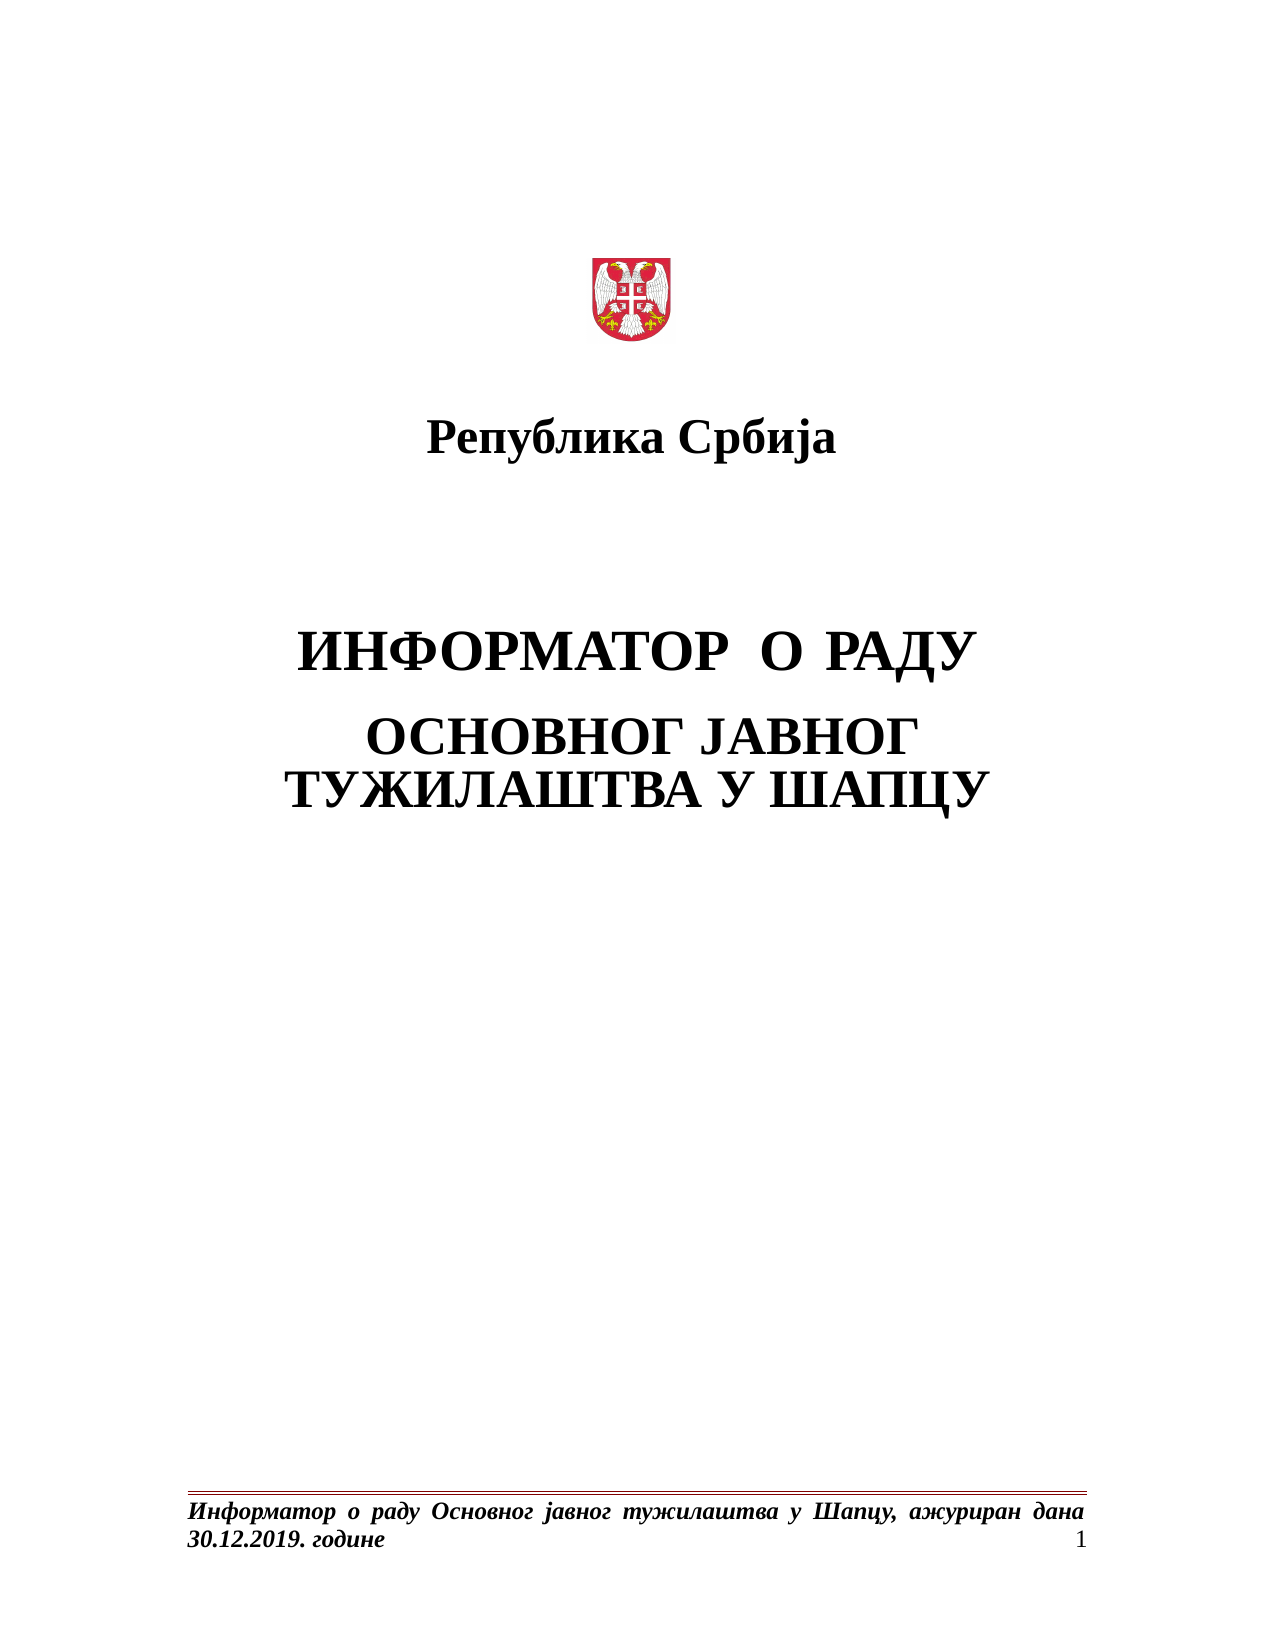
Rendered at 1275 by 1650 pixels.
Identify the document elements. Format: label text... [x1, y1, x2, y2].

text Република Србија [260, 367, 1015, 475]
text ИНФОРМАТОР О РАДУ [260, 583, 1015, 692]
text ОСНОВНОГ ЈАВНОГ ТУЖИЛАШТВА У ШАПЦУ [257, 712, 1017, 818]
picture [586, 258, 676, 344]
